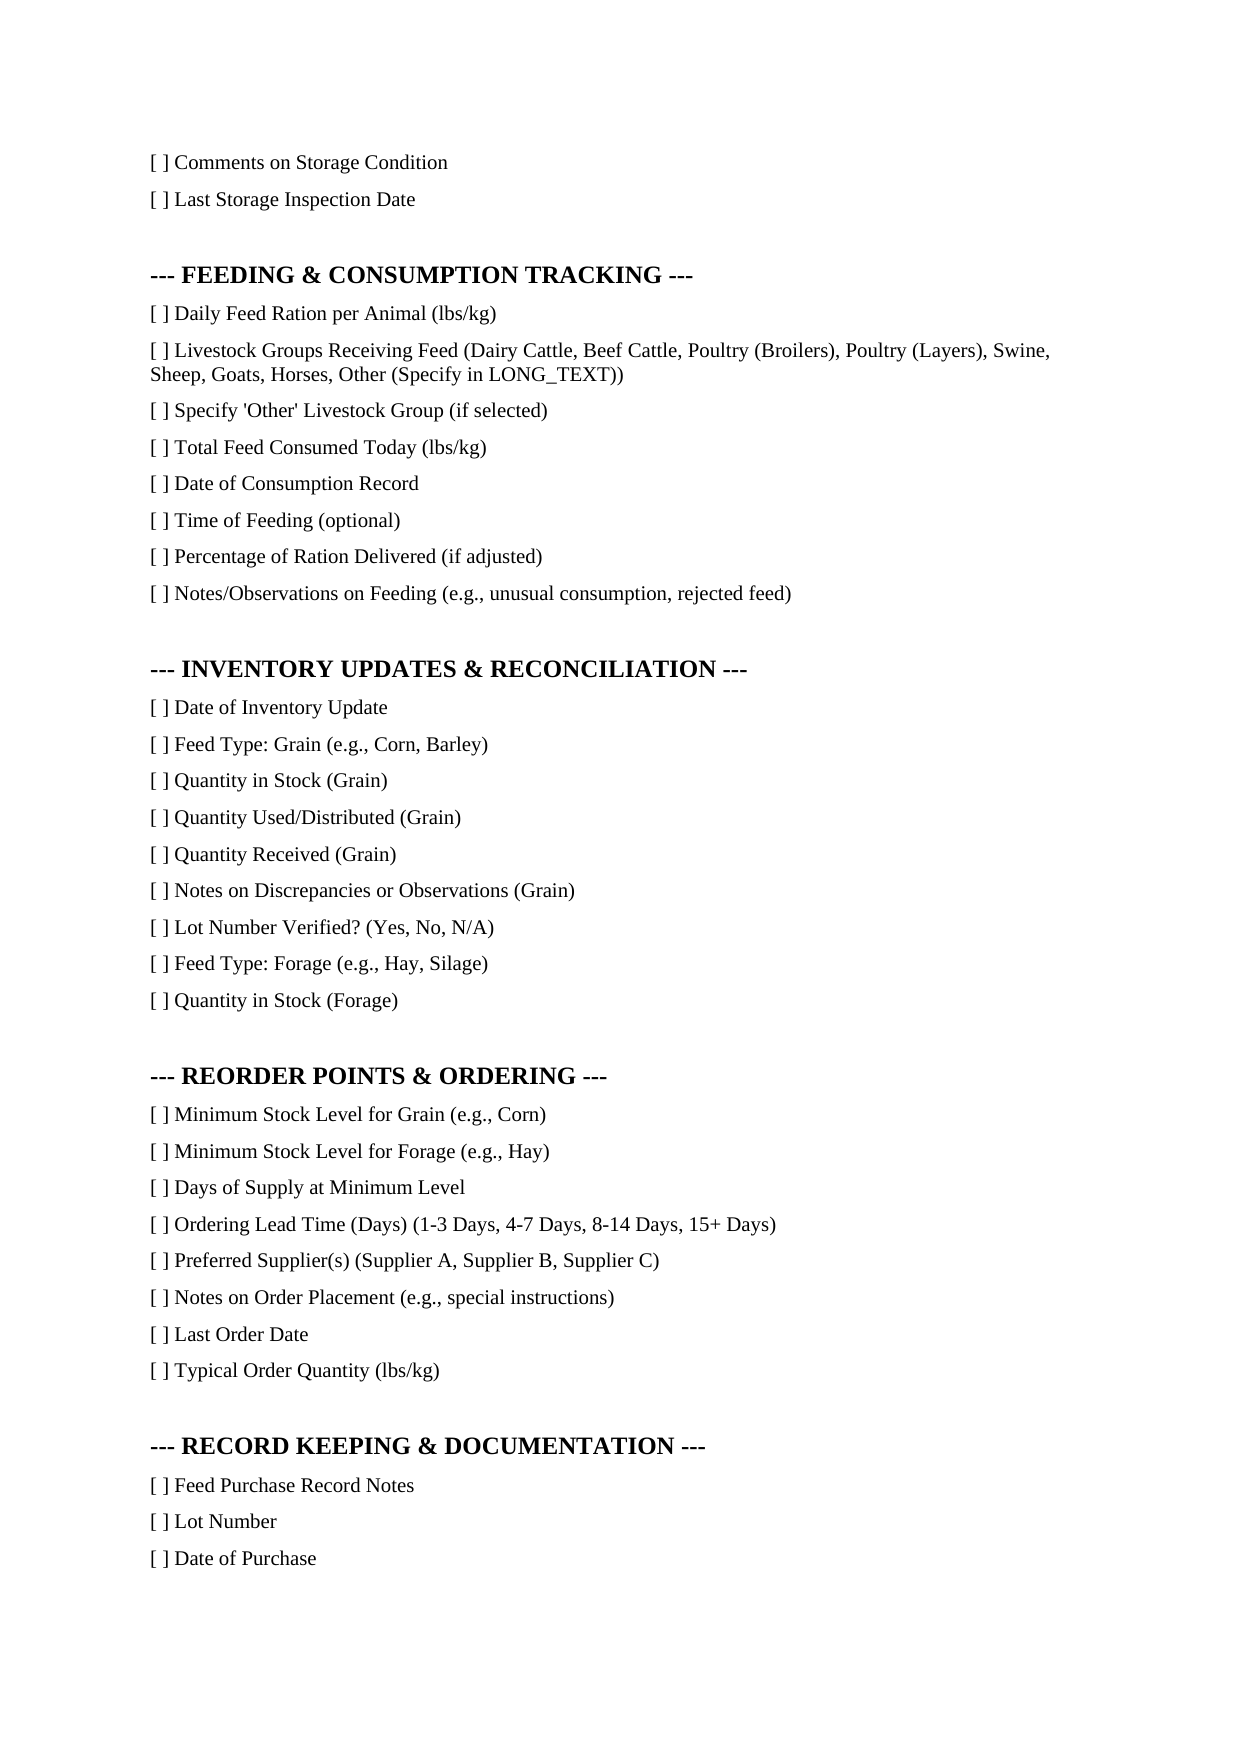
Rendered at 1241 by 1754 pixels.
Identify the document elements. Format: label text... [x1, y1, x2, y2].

text [ ] Notes on Order Placement (e.g., special instructions) [150, 1285, 1090, 1309]
text [ ] Lot Number Verified? (Yes, No, N/A) [150, 915, 1090, 939]
text [ ] Last Storage Inspection Date [150, 187, 1090, 211]
text [ ] Time of Feeding (optional) [150, 508, 1090, 532]
text [ ] Preferred Supplier(s) (Supplier A, Supplier B, Supplier C) [150, 1248, 1090, 1272]
text [ ] Notes/Observations on Feeding (e.g., unusual consumption, rejected feed) [150, 581, 1090, 605]
text [ ] Feed Type: Forage (e.g., Hay, Silage) [150, 951, 1090, 975]
text --- REORDER POINTS & ORDERING --- [150, 1061, 1090, 1090]
text [ ] Lot Number [150, 1509, 1090, 1533]
text [ ] Date of Consumption Record [150, 471, 1090, 495]
text [ ] Date of Purchase [150, 1546, 1090, 1570]
text --- FEEDING & CONSUMPTION TRACKING --- [150, 260, 1090, 288]
text [ ] Specify 'Other' Livestock Group (if selected) [150, 398, 1090, 422]
text [ ] Date of Inventory Update [150, 695, 1090, 719]
text [ ] Notes on Discrepancies or Observations (Grain) [150, 878, 1090, 902]
text [ ] Days of Supply at Minimum Level [150, 1175, 1090, 1199]
text [ ] Quantity Received (Grain) [150, 842, 1090, 866]
text [ ] Ordering Lead Time (Days) (1-3 Days, 4-7 Days, 8-14 Days, 15+ Days) [150, 1212, 1090, 1236]
text [ ] Percentage of Ration Delivered (if adjusted) [150, 544, 1090, 568]
text [ ] Quantity Used/Distributed (Grain) [150, 805, 1090, 829]
text [ ] Daily Feed Ration per Animal (lbs/kg) [150, 301, 1090, 325]
text [ ] Last Order Date [150, 1322, 1090, 1346]
text [ ] Minimum Stock Level for Grain (e.g., Corn) [150, 1102, 1090, 1126]
text [ ] Livestock Groups Receiving Feed (Dairy Cattle, Beef Cattle, Poultry (Broilers), Poultry (Layers), Swine, Sheep, Goats, Horses, Other (Specify in LONG_TEXT)) [150, 337, 1090, 386]
text [ ] Total Feed Consumed Today (lbs/kg) [150, 435, 1090, 459]
text [ ] Comments on Storage Condition [150, 150, 1090, 174]
text [ ] Feed Purchase Record Notes [150, 1472, 1090, 1497]
text [ ] Quantity in Stock (Forage) [150, 988, 1090, 1012]
text [ ] Typical Order Quantity (lbs/kg) [150, 1358, 1090, 1382]
text [ ] Minimum Stock Level for Forage (e.g., Hay) [150, 1139, 1090, 1163]
text [ ] Feed Type: Grain (e.g., Corn, Barley) [150, 732, 1090, 756]
text --- RECORD KEEPING & DOCUMENTATION --- [150, 1431, 1090, 1460]
text --- INVENTORY UPDATES & RECONCILIATION --- [150, 654, 1090, 683]
text [ ] Quantity in Stock (Grain) [150, 768, 1090, 792]
